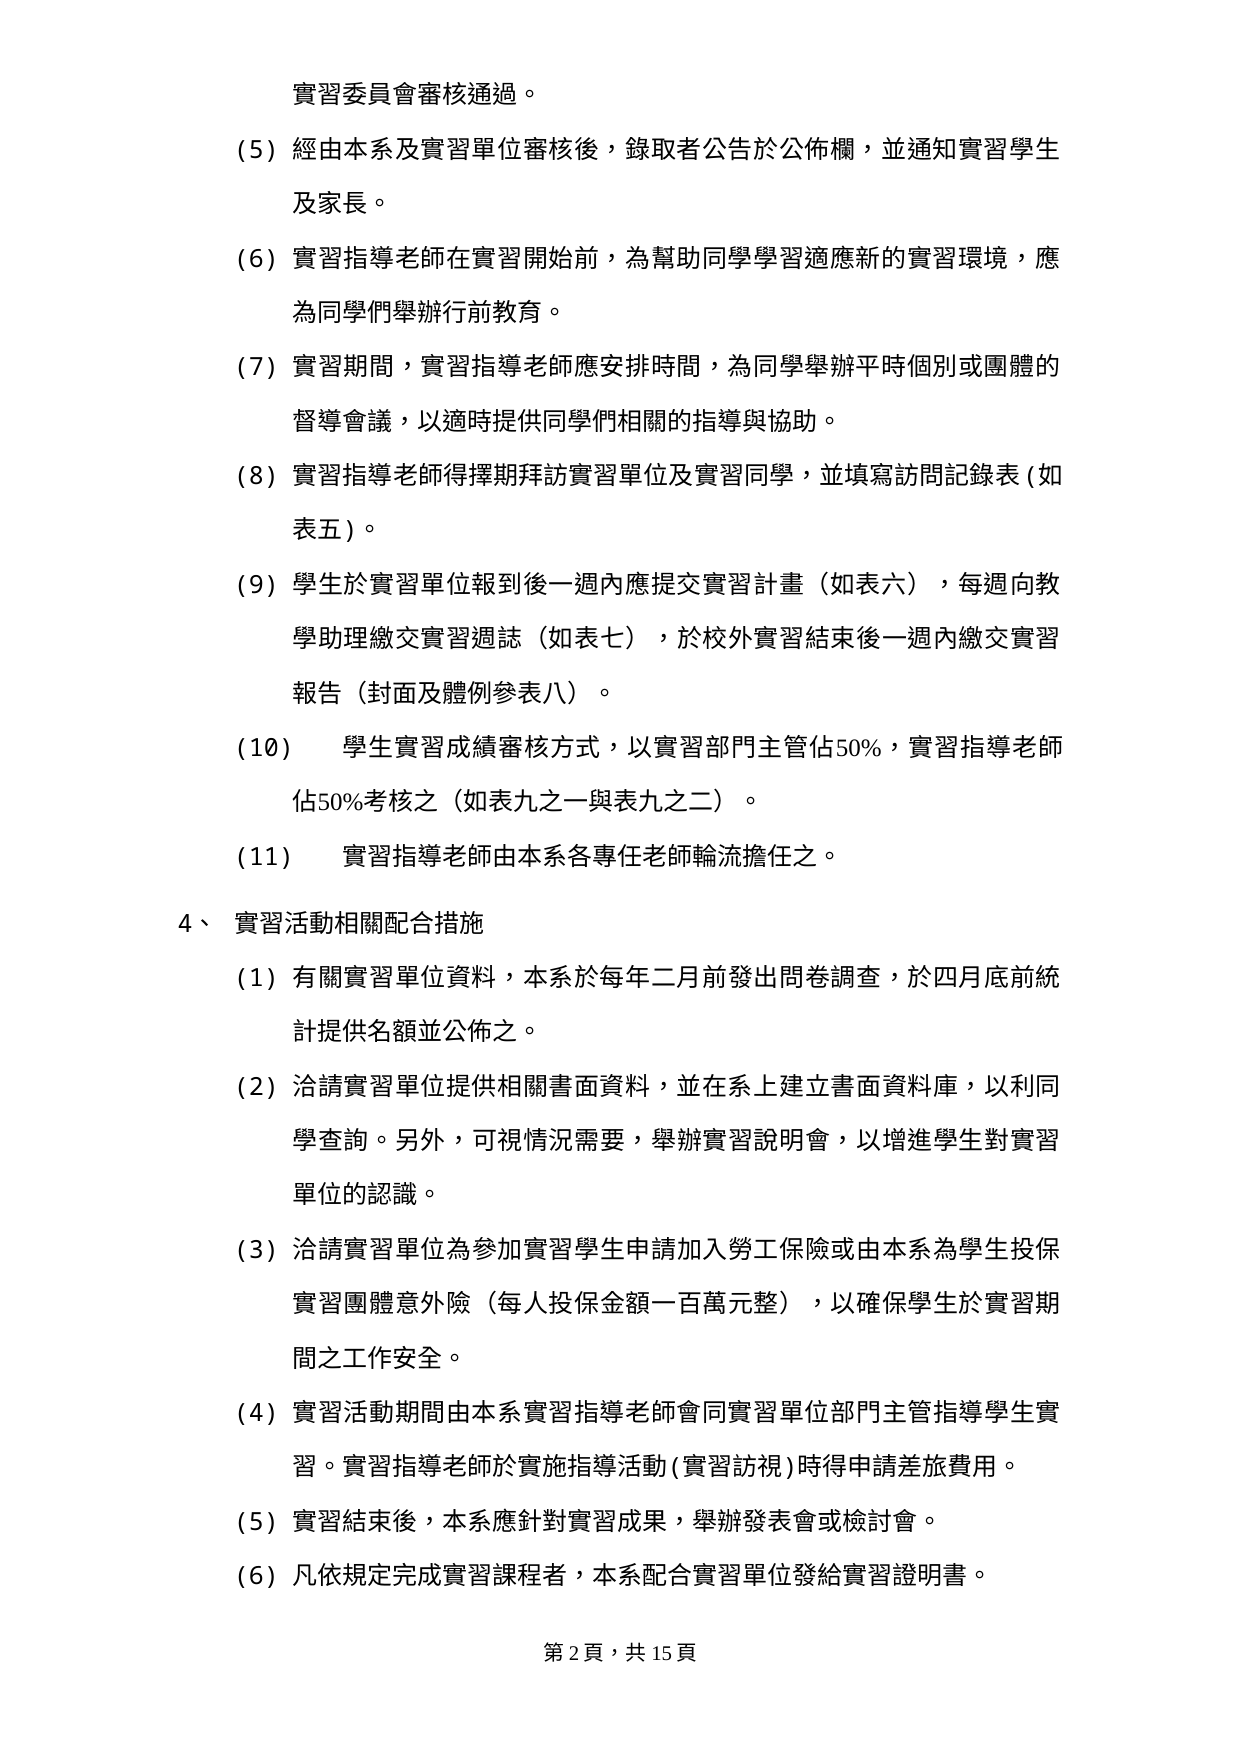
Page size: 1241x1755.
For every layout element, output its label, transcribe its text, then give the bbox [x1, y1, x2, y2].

list 實習指導老師得擇期拜訪實習單位及實習同學，並填寫訪問記錄表(如表五)。 [233, 456, 1063, 546]
list 實習指導老師由本系各專任老師輪流擔任之。 [233, 836, 1063, 872]
list 實習期間，實習指導老師應安排時間，為同學舉辦平時個別或團體的督導會議，以適時提供同學們相關的指導與協助。 [233, 347, 1063, 437]
list 洽請實習單位提供相關書面資料，並在系上建立書面資料庫，以利同學查詢。另外，可視情況需要，舉辦實習說明會，以增進學生對實習單位的認識。 [233, 1066, 1063, 1211]
list 學生於實習單位報到後一週內應提交實習計畫（如表六），每週向教學助理繳交實習週誌（如表七），於校外實習結束後一週內繳交實習報告（封面及體例參表八）。 [233, 564, 1063, 709]
list 實習結束後，本系應針對實習成果，舉辦發表會或檢討會。 [233, 1501, 1063, 1537]
list 有關實習單位資料，本系於每年二月前發出問卷調查，於四月底前統計提供名額並公佈之。 [233, 957, 1063, 1048]
list 經由本系及實習單位審核後，錄取者公告於公佈欄，並通知實習學生及家長。 [233, 129, 1063, 220]
list 實習活動期間由本系實習指導老師會同實習單位部門主管指導學生實習。實習指導老師於實施指導活動(實習訪視)時得申請差旅費用。 [233, 1392, 1063, 1483]
list 凡依規定完成實習課程者，本系配合實習單位發給實習證明書。 [233, 1556, 1063, 1592]
list 實習活動相關配合措施 [177, 903, 1063, 939]
list 實習委員會審核通過。 [233, 75, 1063, 111]
list 學生實習成績審核方式，以實習部門主管佔50%，實習指導老師佔50%考核之（如表九之一與表九之二）。 [233, 727, 1063, 818]
list 實習指導老師在實習開始前，為幫助同學學習適應新的實習環境，應為同學們舉辦行前教育。 [233, 238, 1063, 329]
list 洽請實習單位為參加實習學生申請加入勞工保險或由本系為學生投保實習團體意外險（每人投保金額一百萬元整），以確保學生於實習期間之工作安全。 [233, 1229, 1063, 1374]
